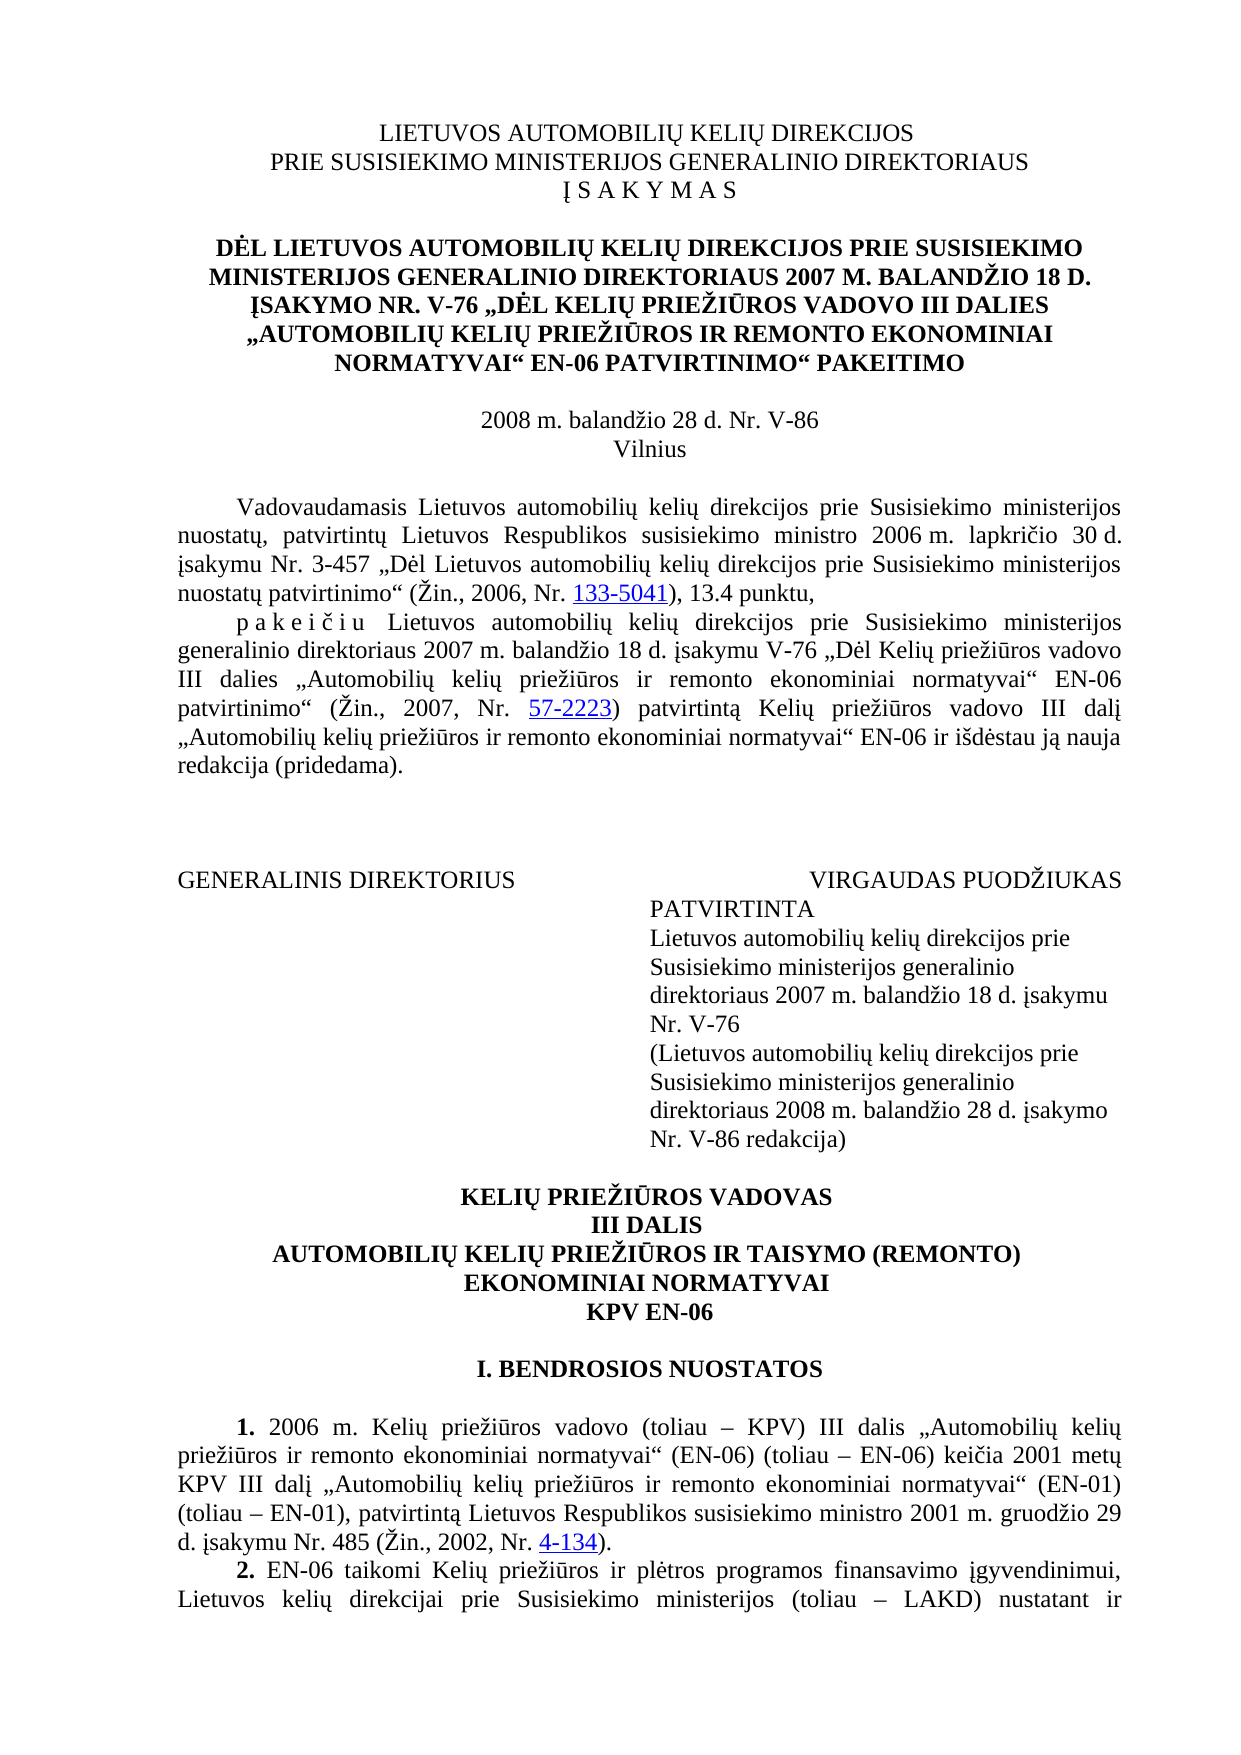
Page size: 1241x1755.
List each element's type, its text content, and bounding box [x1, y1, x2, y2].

text ĮSAKYMAS [177, 176, 1122, 204]
text Vilnius [177, 434, 1122, 463]
text PATVIRTINTA [649, 894, 1122, 923]
text DĖL LIETUVOS AUTOMOBILIŲ KELIŲ DIREKCIJOS PRIE SUSISIEKIMO MINISTERIJOS GENERALINIO DIREKTORIAUS 2007 M. BALANDŽIO 18 D. ĮSAKYMO NR. V-76 „DĖL KELIŲ PRIEŽIŪROS VADOVO III DALIES „AUTOMOBILIŲ KELIŲ PRIEŽIŪROS IR REMONTO EKONOMINIAI NORMATYVAI“ EN-06 PATVIRTINIMO“ PAKEITIMO [177, 233, 1122, 377]
text Lietuvos automobilių kelių direkcijos prie Susisiekimo ministerijos generalinio direktoriaus 2007 m. balandžio 18 d. įsakymu Nr. V-76 [649, 923, 1122, 1038]
text Generalinis direktorius Virgaudas Puodžiukas [177, 866, 1122, 894]
text KELIŲ PRIEŽIŪROS VADOVAS III DALIS AUTOMOBILIŲ KELIŲ PRIEŽIŪROS IR TAISYMO (REMONTO) EKONOMINIAI NORMATYVAI KPV EN-06 [177, 1182, 1122, 1326]
text 2008 m. balandžio 28 d. Nr. V-86 [177, 406, 1122, 434]
text pakeičiu Lietuvos automobilių kelių direkcijos prie Susisiekimo ministerijos generalinio direktoriaus 2007 m. balandžio 18 d. įsakymu V-76 „Dėl Kelių priežiūros vadovo III dalies „Automobilių kelių priežiūros ir remonto ekonominiai normatyvai“ EN-06 patvirtinimo“ (Žin., 2007, Nr. 57-2223) patvirtintą Kelių priežiūros vadovo III dalį „Automobilių kelių priežiūros ir remonto ekonominiai normatyvai“ EN-06 ir išdėstau ją nauja redakcija (pridedama). [177, 607, 1122, 779]
text LIETUVOS AUTOMOBILIŲ KELIŲ DIREKCIJOS PRIE SUSISIEKIMO MINISTERIJOS GENERALINIO DIREKTORIAUS [177, 118, 1122, 176]
text 2. EN-06 taikomi Kelių priežiūros ir plėtros programos finansavimo įgyvendinimui, Lietuvos kelių direkcijai prie Susisiekimo ministerijos (toliau – LAKD) nustatant ir [177, 1556, 1122, 1613]
text 1. 2006 m. Kelių priežiūros vadovo (toliau – KPV) III dalis „Automobilių kelių priežiūros ir remonto ekonominiai normatyvai“ (EN-06) (toliau – EN-06) keičia 2001 metų KPV III dalį „Automobilių kelių priežiūros ir remonto ekonominiai normatyvai“ (EN-01) (toliau – EN-01), patvirtintą Lietuvos Respublikos susisiekimo ministro 2001 m. gruodžio 29 d. įsakymu Nr. 485 (Žin., 2002, Nr. 4-134). [177, 1412, 1122, 1556]
text (Lietuvos automobilių kelių direkcijos prie Susisiekimo ministerijos generalinio direktoriaus 2008 m. balandžio 28 d. įsakymo Nr. V-86 redakcija) [649, 1038, 1122, 1153]
text I. BENDROSIOS NUOSTATOS [177, 1354, 1122, 1383]
text Vadovaudamasis Lietuvos automobilių kelių direkcijos prie Susisiekimo ministerijos nuostatų, patvirtintų Lietuvos Respublikos susisiekimo ministro 2006 m. lapkričio 30 d. įsakymu Nr. 3-457 „Dėl Lietuvos automobilių kelių direkcijos prie Susisiekimo ministerijos nuostatų patvirtinimo“ (Žin., 2006, Nr. 133-5041), 13.4 punktu, [177, 492, 1122, 607]
